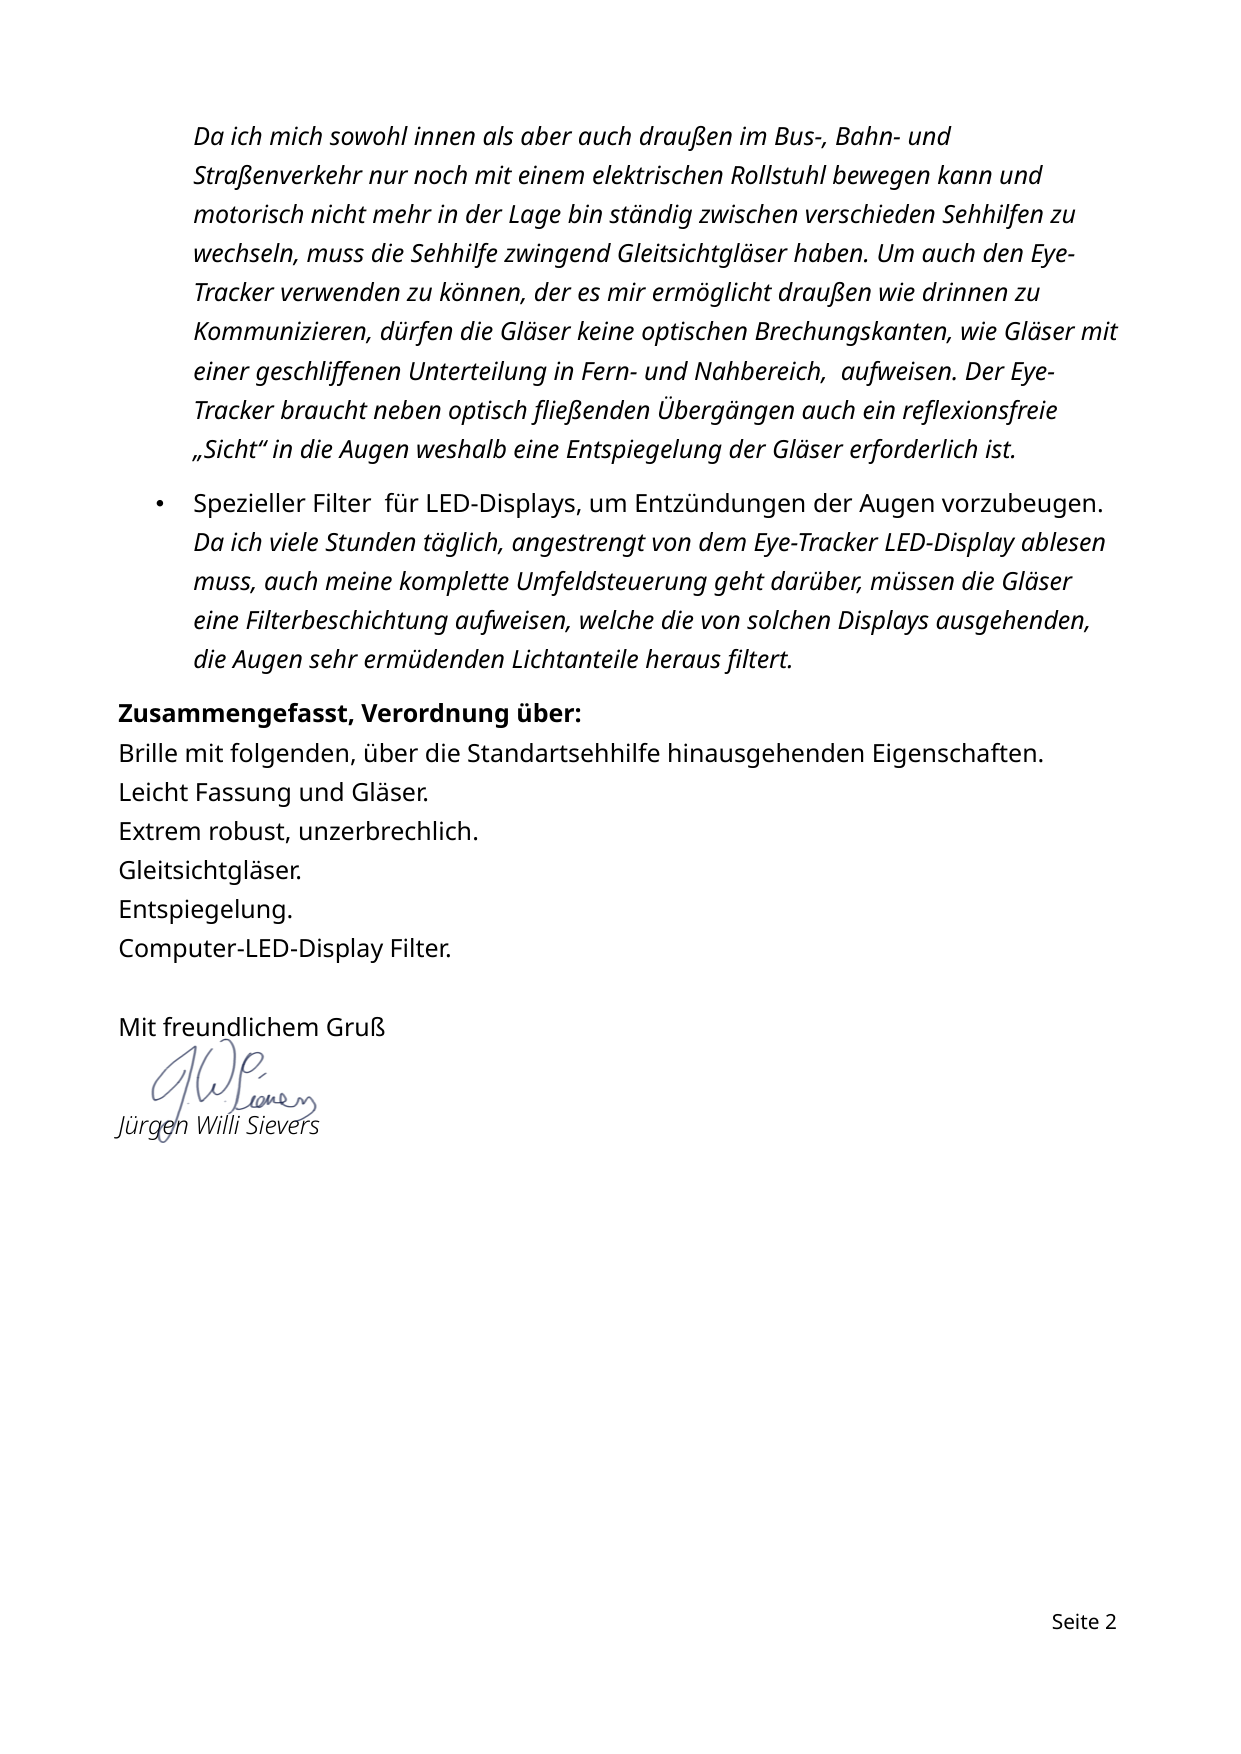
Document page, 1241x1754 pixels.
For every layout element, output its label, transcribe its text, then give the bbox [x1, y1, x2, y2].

text Jürgen Willi Sievers [338, 1108, 1122, 1142]
list Da ich mich sowohl innen als aber auch draußen im Bus-, Bahn- und Straßenverkehr nur noch mit einem elektrischen Rollstuhl bewegen kann und motorisch nicht mehr in der Lage bin ständig zwischen verschieden Sehhilfen zu wechseln, muss die Sehhilfe zwingend Gleitsichtgläser haben. Um auch den Eye-Tracker verwenden zu können, der es mir ermöglicht draußen wie drinnen zu Kommunizieren, dürfen die Gläser keine optischen Brechungskanten, wie Gläser mit einer geschliffenen Unterteilung in Fern- und Nahbereich, aufweisen. Der Eye-Tracker braucht neben optisch fließenden Übergängen auch ein reflexionsfreie „Sicht“ in die Augen weshalb eine Entspiegelung der Gläser erforderlich ist. [156, 118, 1122, 466]
picture [137, 1025, 338, 1176]
list Spezieller Filter für LED-Displays, um Entzündungen der Augen vorzubeugen. Da ich viele Stunden täglich, angestrengt von dem Eye-Tracker LED-Display ablesen muss, auch meine komplette Umfeldsteuerung geht darüber, müssen die Gläser eine Filterbeschichtung aufweisen, welche die von solchen Displays ausgehenden, die Augen sehr ermüdenden Lichtanteile heraus filtert. [156, 485, 1122, 676]
text Jürgen Willi Sievers [118, 1108, 137, 1142]
text Zusammengefasst, Verordnung über: Brille mit folgenden, über die Standartsehhilfe hinausgehenden Eigenschaften. Leicht Fassung und Gläser. Extrem robust, unzerbrechlich. Gleitsichtgläser. Entspiegelung. Computer-LED-Display Filter. Mit freundlichem Gruß [118, 696, 1122, 1043]
